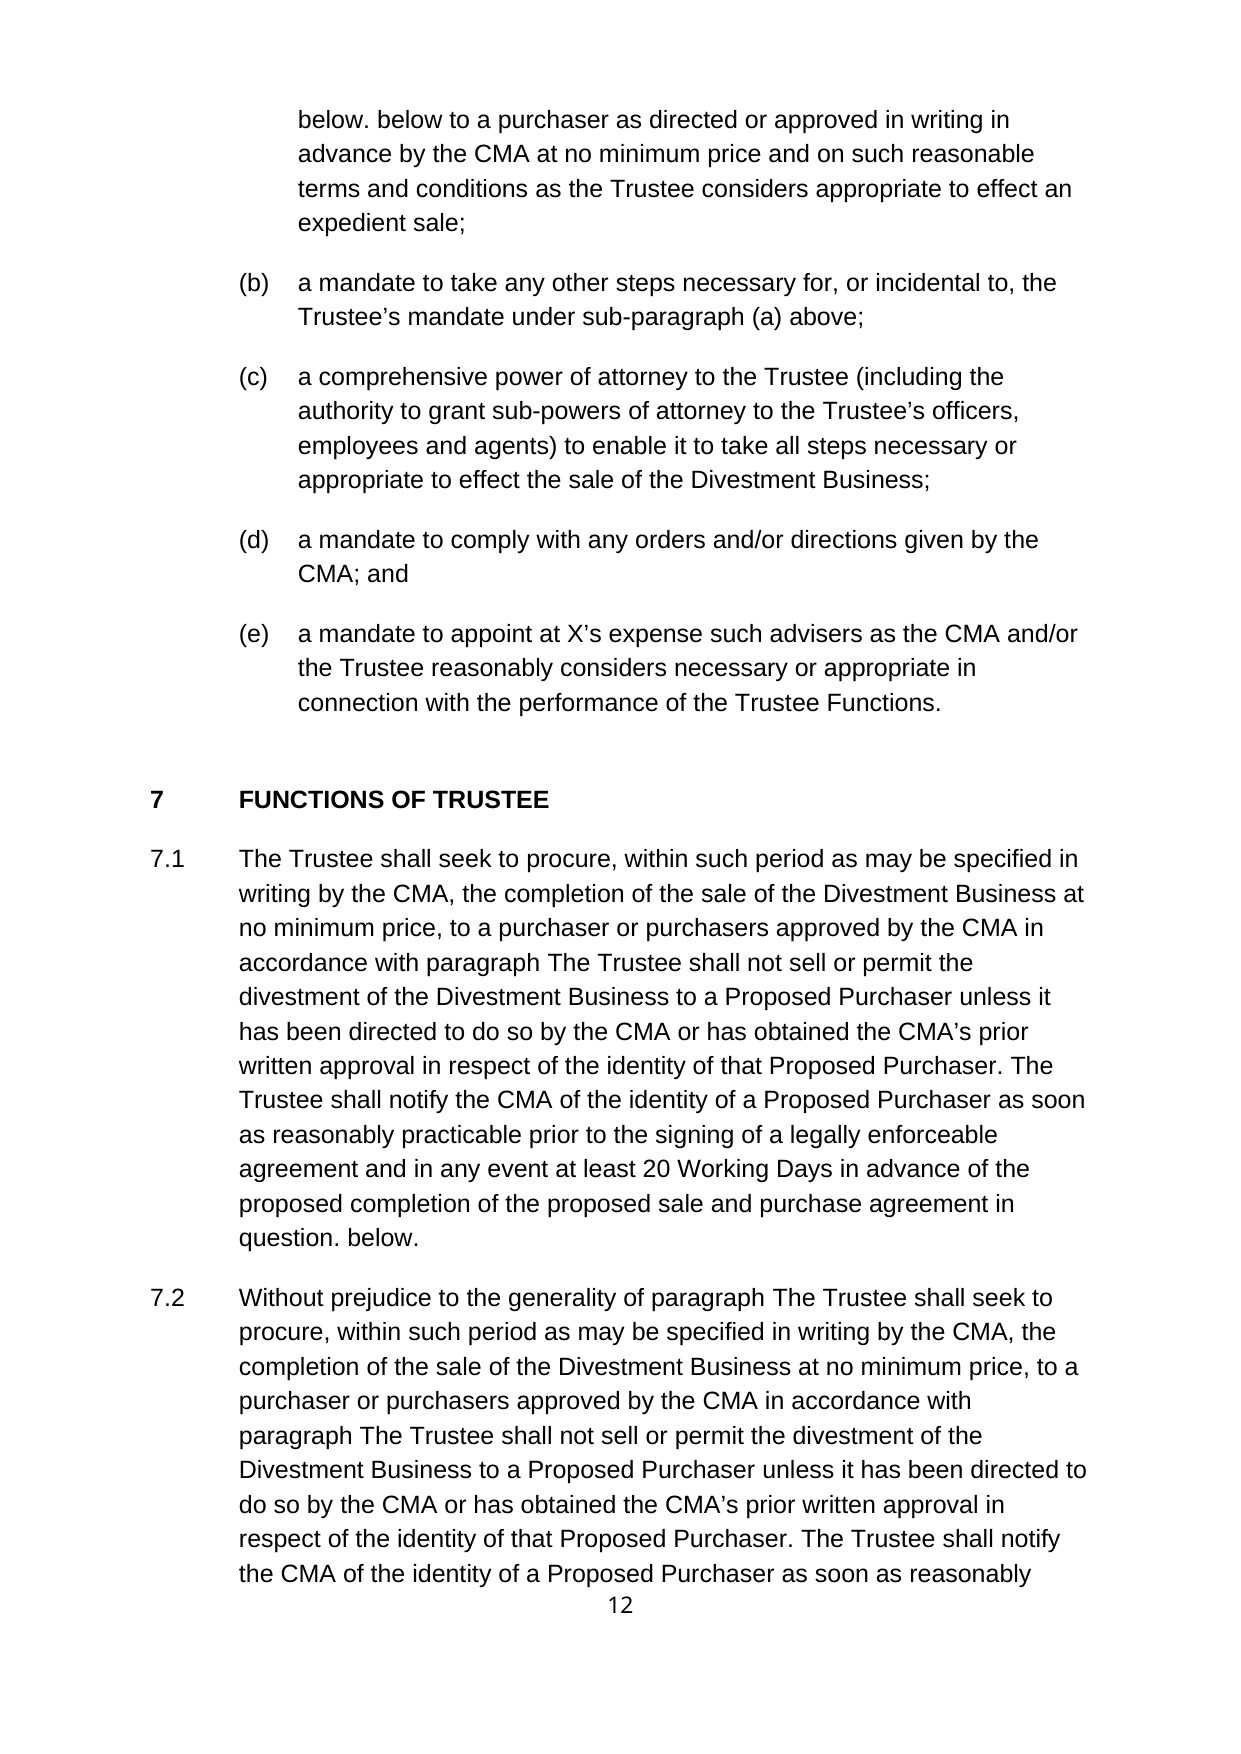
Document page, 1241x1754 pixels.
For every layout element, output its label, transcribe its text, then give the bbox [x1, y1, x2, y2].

list an exclusive, irrevocable mandate to sell the Divestment Business as required by paragraph 6.1 below to a purchaser as directed or approved in writing in advance by the CMA at no minimum price and on such reasonable terms and conditions as the Trustee considers appropriate to effect an expedient sale; [238, 105, 1090, 237]
list The Trustee shall seek to procure, within such period as may be specified in writing by the CMA, the completion of the sale of the Divestment Business at no minimum price, to a purchaser or purchasers approved by the CMA in accordance with paragraph 6.3 below. [150, 844, 1090, 1252]
list Without prejudice to the generality of paragraph 6.1 above, the Trustee shall take the following measures in relation to the Divestment Business to the extent to which such measures may be necessary to effect the divestment of the Divestment Business in accordance with the provisions of these undertakings: [150, 1283, 1090, 1587]
list a mandate to comply with any orders and/or directions given by the CMA; and [238, 525, 1090, 588]
list a mandate to take any other steps necessary for, or incidental to, the Trustee’s mandate under sub-paragraph (a) above; [238, 268, 1090, 331]
list a comprehensive power of attorney to the Trustee (including the authority to grant sub-powers of attorney to the Trustee’s officers, employees and agents) to enable it to take all steps necessary or appropriate to effect the sale of the Divestment Business; [238, 362, 1090, 494]
list a mandate to appoint at X’s expense such advisers as the CMA and/or the Trustee reasonably considers necessary or appropriate in connection with the performance of the Trustee Functions. [238, 619, 1090, 716]
list FUNCTIONS OF TRUSTEE [150, 785, 1090, 813]
